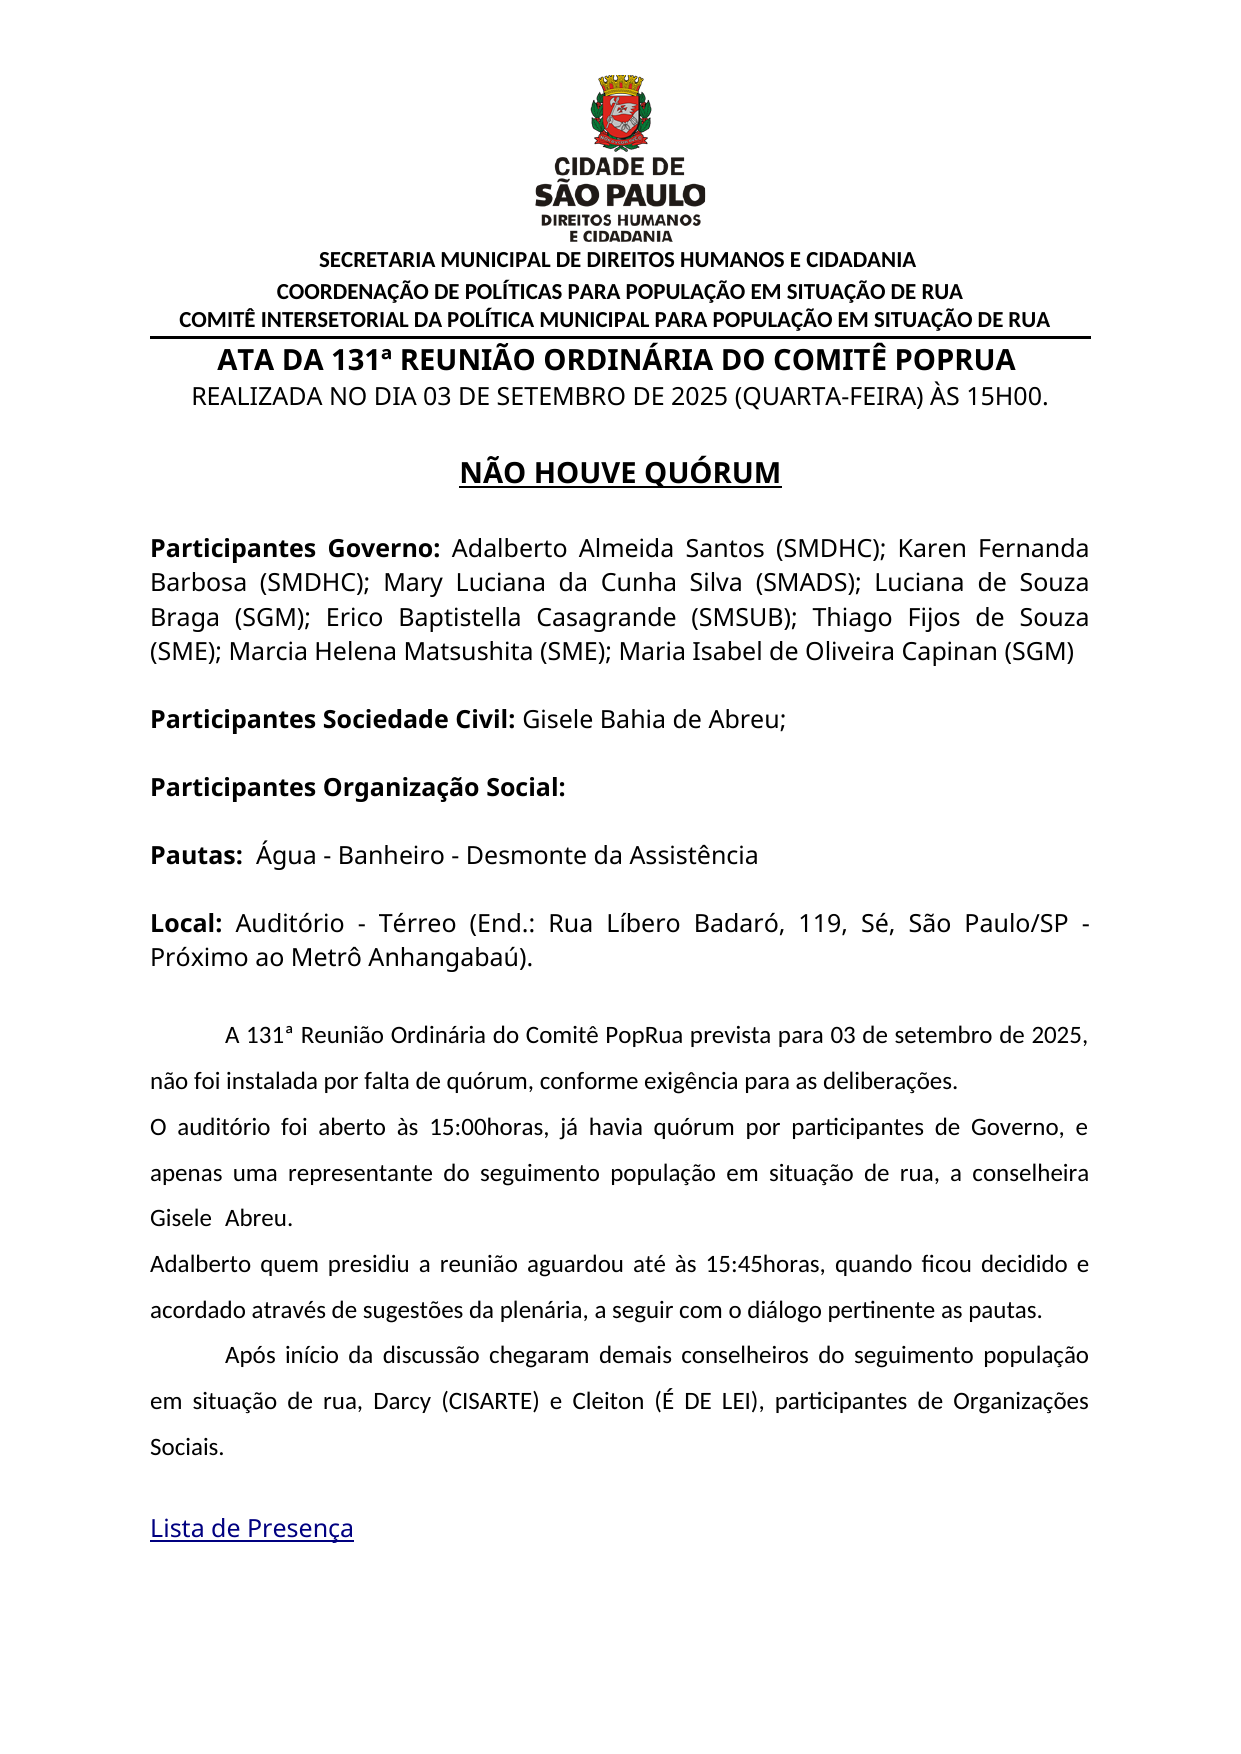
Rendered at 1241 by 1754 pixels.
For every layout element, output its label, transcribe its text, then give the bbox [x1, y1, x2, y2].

text Pautas: Água - Banheiro - Desmonte da Assistência [150, 838, 1091, 872]
text Adalberto quem presidiu a reunião aguardou até às 15:45horas, quando ficou decidido e acordado através de sugestões da plenária, a seguir com o diálogo pertinente as pautas. [150, 1248, 1091, 1324]
text O auditório foi aberto às 15:00horas, já havia quórum por participantes de Governo, e apenas uma representante do seguimento população em situação de rua, a conselheira Gisele Abreu. [150, 1111, 1091, 1233]
text Participantes Governo: Adalberto Almeida Santos (SMDHC); Karen Fernanda Barbosa (SMDHC); Mary Luciana da Cunha Silva (SMADS); Luciana de Souza Braga (SGM); Erico Baptistella Casagrande (SMSUB); Thiago Fijos de Souza (SME); Marcia Helena Matsushita (SME); Maria Isabel de Oliveira Capinan (SGM) [150, 531, 1091, 667]
text A 131ª Reunião Ordinária do Comitê PopRua prevista para 03 de setembro de 2025, não foi instalada por falta de quórum, conforme exigência para as deliberações. [150, 1019, 1091, 1096]
text Participantes Sociedade Civil: Gisele Bahia de Abreu; [150, 701, 1091, 735]
text NÃO HOUVE QUÓRUM [150, 412, 1091, 492]
text Após início da discussão chegaram demais conselheiros do seguimento população em situação de rua, Darcy (CISARTE) e Cleiton (É DE LEI), participantes de Organizações Sociais. [150, 1340, 1091, 1462]
text Lista de Presença [150, 1511, 1091, 1545]
text Participantes Organização Social: [150, 769, 1091, 803]
text ATA DA 131ª REUNIÃO ORDINÁRIA DO COMITÊ POPRUA REALIZADA NO DIA 03 DE SETEMBRO DE 2025 (QUARTA-FEIRA) ÀS 15H00. [150, 339, 1091, 412]
text Local: Auditório - Térreo (End.: Rua Líbero Badaró, 119, Sé, São Paulo/SP - Próximo ao Metrô Anhangabaú). [150, 906, 1091, 974]
